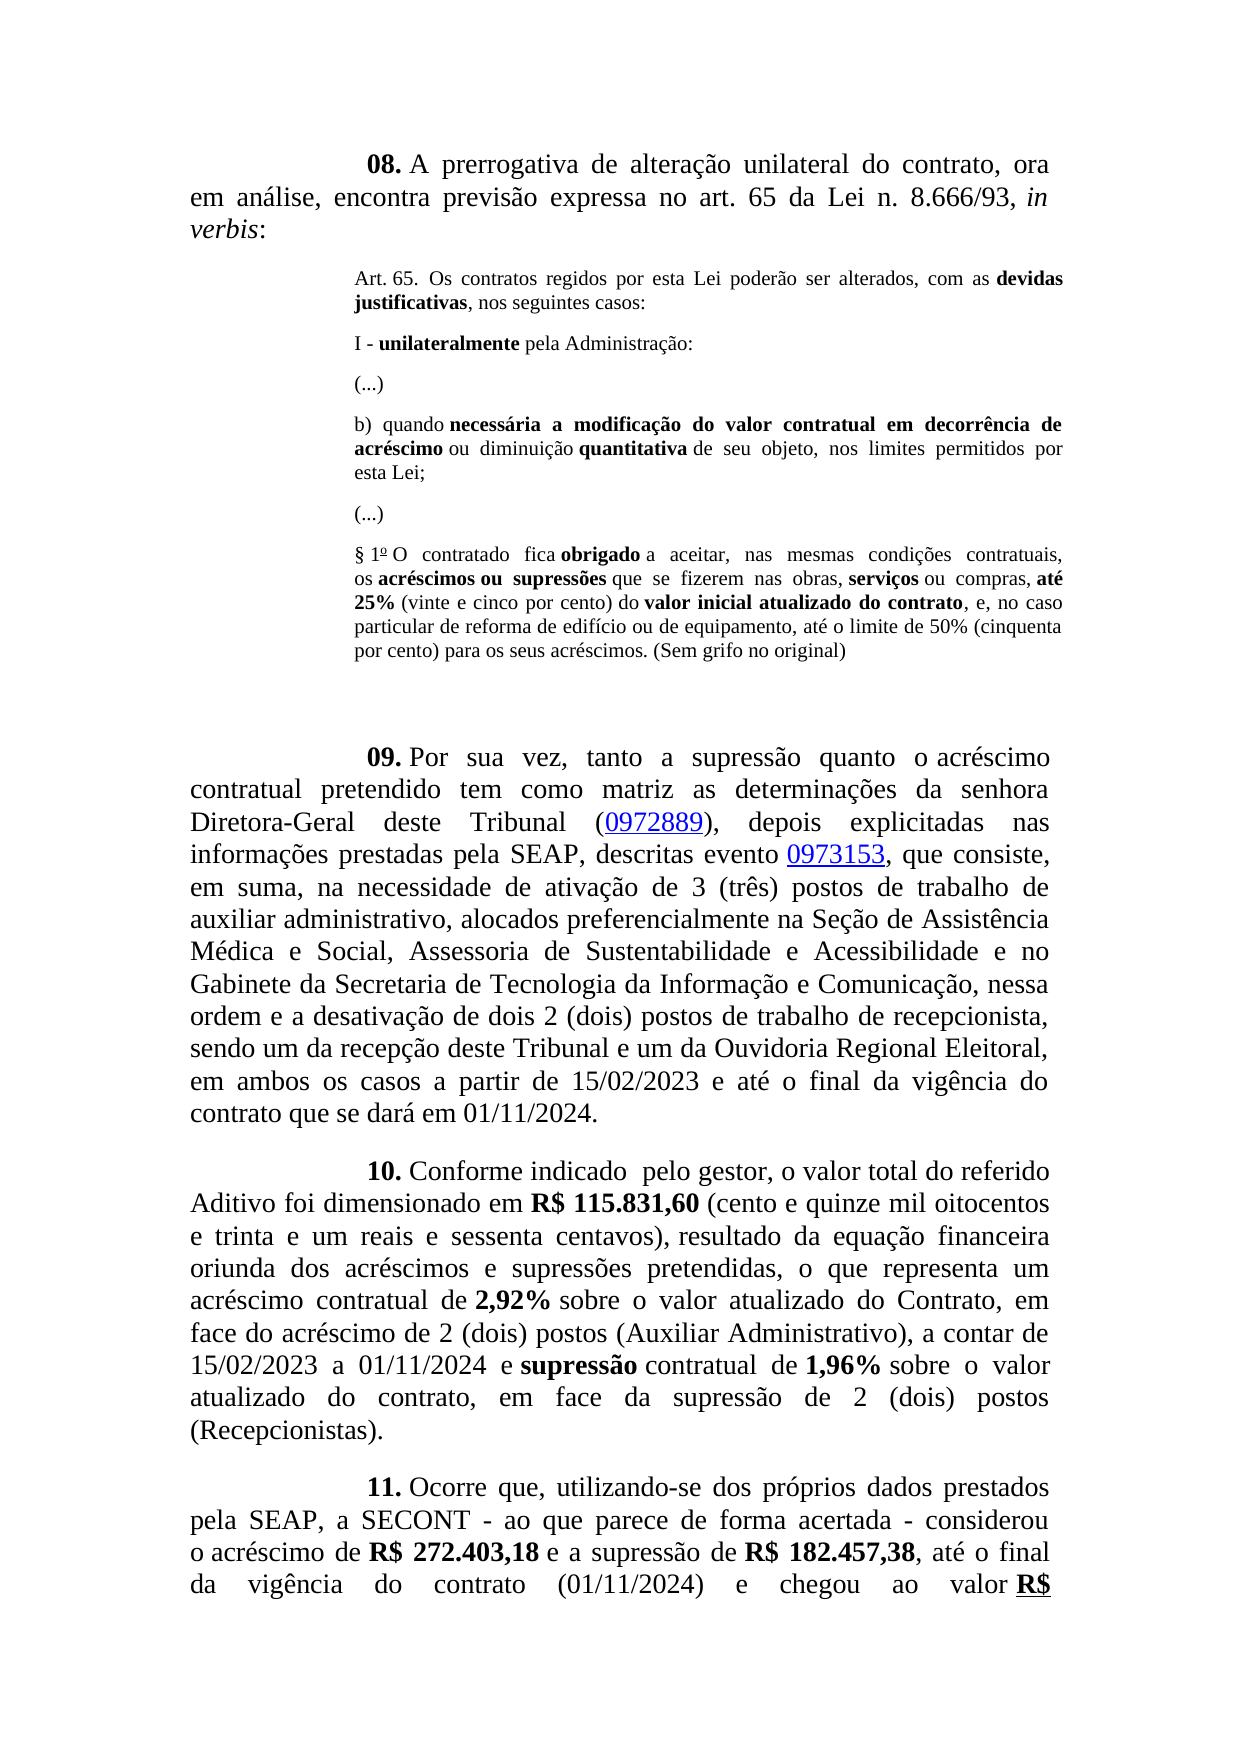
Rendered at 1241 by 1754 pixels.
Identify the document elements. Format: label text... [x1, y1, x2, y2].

text I - unilateralmente pela Administração: [354, 330, 1063, 354]
text (...) [354, 371, 1063, 395]
text Art. 65. Os contratos regidos por esta Lei poderão ser alterados, com as devidas justificativas, nos seguintes casos: [354, 266, 1063, 314]
text 10. Conforme indicado pelo gestor, o valor total do referido Aditivo foi dimensionado em R$ 115.831,60 (cento e quinze mil oitocentos e trinta e um reais e sessenta centavos), resultado da equação financeira oriunda dos acréscimos e supressões pretendidas, o que representa um acréscimo contratual de 2,92% sobre o valor atualizado do Contrato, em face do acréscimo de 2 (dois) postos (Auxiliar Administrativo), a contar de 15/02/2023 a 01/11/2024 e supressão contratual de 1,96% sobre o valor atualizado do contrato, em face da supressão de 2 (dois) postos (Recepcionistas). [190, 1154, 1051, 1445]
text 09. Por sua vez, tanto a supressão quanto o acréscimo contratual pretendido tem como matriz as determinações da senhora Diretora-Geral deste Tribunal (0972889), depois explicitadas nas informações prestadas pela SEAP, descritas evento 0973153, que consiste, em suma, na necessidade de ativação de 3 (três) postos de trabalho de auxiliar administrativo, alocados preferencialmente na Seção de Assistência Médica e Social, Assessoria de Sustentabilidade e Acessibilidade e no Gabinete da Secretaria de Tecnologia da Informação e Comunicação, nessa ordem e a desativação de dois 2 (dois) postos de trabalho de recepcionista, sendo um da recepção deste Tribunal e um da Ouvidoria Regional Eleitoral, em ambos os casos a partir de 15/02/2023 e até o final da vigência do contrato que se dará em 01/11/2024. [190, 740, 1051, 1129]
text (...) [354, 501, 1063, 525]
text b) quando necessária a modificação do valor contratual em decorrência de acréscimo ou diminuição quantitativa de seu objeto, nos limites permitidos por esta Lei; [354, 412, 1063, 484]
text 08. A prerrogativa de alteração unilateral do contrato, ora em análise, encontra previsão expressa no art. 65 da Lei n. 8.666/93, in verbis: [190, 148, 1051, 245]
text § 1o O contratado fica obrigado a aceitar, nas mesmas condições contratuais, os acréscimos ou supressões que se fizerem nas obras, serviços ou compras, até 25% (vinte e cinco por cento) do valor inicial atualizado do contrato, e, no caso particular de reforma de edifício ou de equipamento, até o limite de 50% (cinquenta por cento) para os seus acréscimos. (Sem grifo no original) [354, 541, 1063, 662]
text 11. Ocorre que, utilizando-se dos próprios dados prestados pela SEAP, a SECONT - ao que parece de forma acertada - considerou o acréscimo de R$ 272.403,18 e a supressão de R$ 182.457,38, até o final da vigência do contrato (01/11/2024) e chegou ao valor R$ [190, 1470, 1051, 1600]
